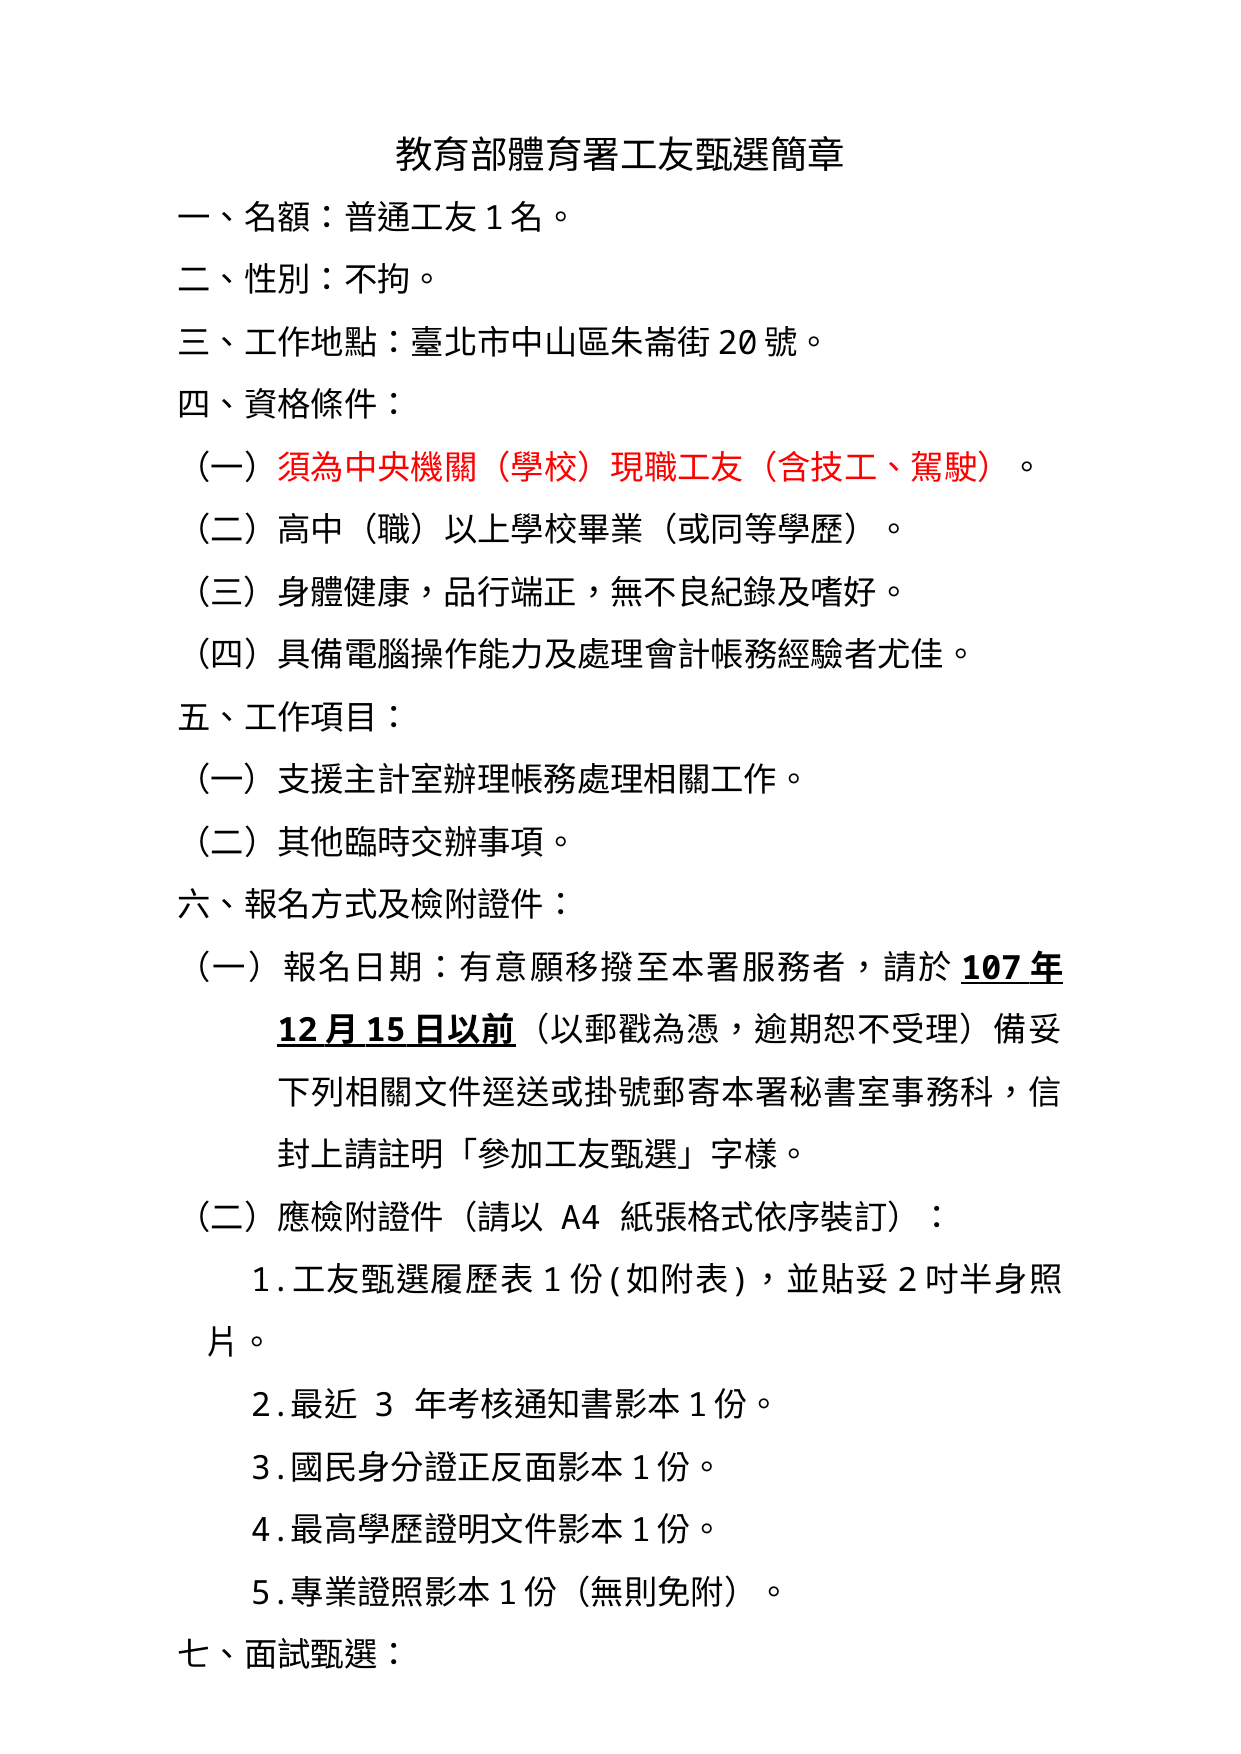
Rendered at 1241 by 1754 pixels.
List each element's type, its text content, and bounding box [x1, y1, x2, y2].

text （一）報名日期：有意願移撥至本署服務者，請於107年12月15日以前（以郵戳為憑，逾期恕不受理）備妥下列相關文件逕送或掛號郵寄本署秘書室事務科，信封上請註明「參加工友甄選」字樣。 [177, 923, 1063, 1173]
text 四、資格條件： [177, 361, 1063, 423]
text （二）高中（職）以上學校畢業（或同等學歷）。 [177, 486, 1063, 548]
text （一）支援主計室辦理帳務處理相關工作。 [177, 736, 1063, 798]
text 2.最近 3 年考核通知書影本1份。 [207, 1361, 1063, 1423]
text 教育部體育署工友甄選簡章 [177, 111, 1063, 173]
text （二）應檢附證件（請以 A4 紙張格式依序裝訂）： [177, 1173, 1063, 1236]
text （三）身體健康，品行端正，無不良紀錄及嗜好。 [177, 548, 1063, 611]
text 5.專業證照影本1份（無則免附）。 [207, 1548, 1063, 1611]
text 六、報名方式及檢附證件： [177, 861, 1063, 923]
text 五、工作項目： [177, 673, 1063, 736]
text 4.最高學歷證明文件影本1份。 [207, 1486, 1063, 1548]
text （四）具備電腦操作能力及處理會計帳務經驗者尤佳。 [177, 611, 1063, 673]
text 二、性別：不拘。 [177, 236, 1063, 298]
text 七、面試甄選： [177, 1611, 1063, 1673]
text 一、名額：普通工友1名。 [177, 173, 1063, 236]
text 1.工友甄選履歷表1份(如附表)，並貼妥2吋半身照片。 [207, 1236, 1063, 1361]
text 3.國民身分證正反面影本1份。 [207, 1423, 1063, 1486]
text （二）其他臨時交辦事項。 [177, 798, 1063, 861]
text 三、工作地點：臺北市中山區朱崙街20號。 [177, 298, 1063, 361]
text （一）須為中央機關（學校）現職工友（含技工、駕駛）。 [177, 423, 1063, 486]
